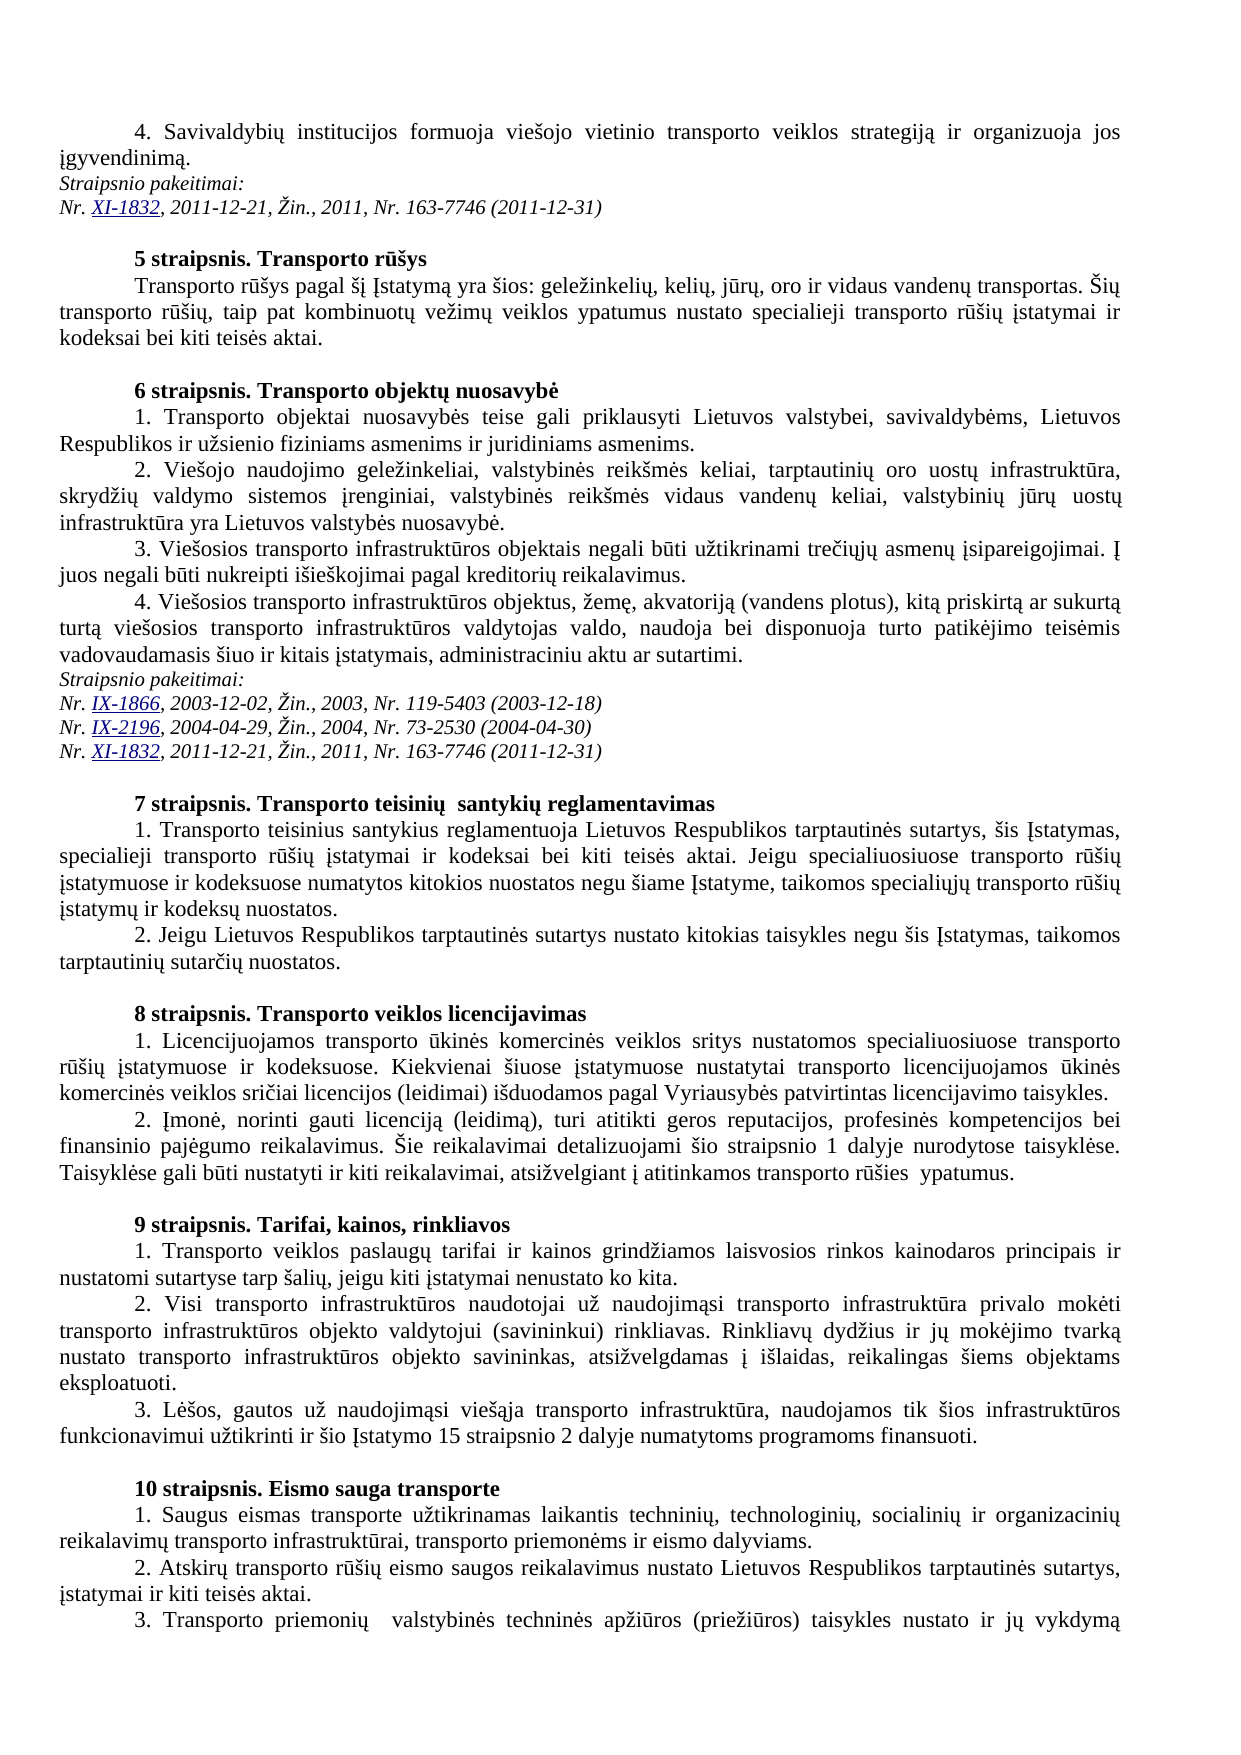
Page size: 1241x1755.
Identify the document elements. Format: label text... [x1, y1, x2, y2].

text 8 straipsnis. Transporto veiklos licencijavimas [59, 1000, 1122, 1027]
text 6 straipsnis. Transporto objektų nuosavybė [59, 377, 1122, 403]
text Nr. IX-2196, 2004-04-29, Žin., 2004, Nr. 73-2530 (2004-04-30) [59, 715, 1122, 739]
text 2. Įmonė, norinti gauti licenciją (leidimą), turi atitikti geros reputacijos, profesinės kompetencijos bei finansinio pajėgumo reikalavimus. Šie reikalavimai detalizuojami šio straipsnio 1 dalyje nurodytose taisyklėse. Taisyklėse gali būti nustatyti ir kiti reikalavimai, atsižvelgiant į atitinkamos transporto rūšies ypatumus. [59, 1106, 1122, 1185]
text Transporto rūšys pagal šį Įstatymą yra šios: geležinkelių, kelių, jūrų, oro ir vidaus vandenų transportas. Šių transporto rūšių, taip pat kombinuotų vežimų veiklos ypatumus nustato specialieji transporto rūšių įstatymai ir kodeksai bei kiti teisės aktai. [59, 272, 1122, 351]
text 3. Lėšos, gautos už naudojimąsi viešąja transporto infrastruktūra, naudojamos tik šios infrastruktūros funkcionavimui užtikrinti ir šio Įstatymo 15 straipsnio 2 dalyje numatytoms programoms finansuoti. [59, 1396, 1122, 1448]
text 10 straipsnis. Eismo sauga transporte [59, 1475, 1122, 1501]
text 5 straipsnis. Transporto rūšys [59, 245, 1122, 272]
text 2. Atskirų transporto rūšių eismo saugos reikalavimus nustato Lietuvos Respublikos tarptautinės sutartys, įstatymai ir kiti teisės aktai. [59, 1554, 1122, 1607]
text 1. Saugus eismas transporte užtikrinamas laikantis techninių, technologinių, socialinių ir organizacinių reikalavimų transporto infrastruktūrai, transporto priemonėms ir eismo dalyviams. [59, 1501, 1122, 1554]
text Nr. IX-1866, 2003-12-02, Žin., 2003, Nr. 119-5403 (2003-12-18) [59, 691, 1122, 715]
text 1. Transporto veiklos paslaugų tarifai ir kainos grindžiamos laisvosios rinkos kainodaros principais ir nustatomi sutartyse tarp šalių, jeigu kiti įstatymai nenustato ko kita. [59, 1238, 1122, 1290]
text 9 straipsnis. Tarifai, kainos, rinkliavos [59, 1211, 1122, 1238]
text 4. Viešosios transporto infrastruktūros objektus, žemę, akvatoriją (vandens plotus), kitą priskirtą ar sukurtą turtą viešosios transporto infrastruktūros valdytojas valdo, naudoja bei disponuoja turto patikėjimo teisėmis vadovaudamasis šiuo ir kitais įstatymais, administraciniu aktu ar sutartimi. [59, 588, 1122, 667]
text Nr. XI-1832, 2011-12-21, Žin., 2011, Nr. 163-7746 (2011-12-31) [59, 739, 1122, 763]
text Nr. XI-1832, 2011-12-21, Žin., 2011, Nr. 163-7746 (2011-12-31) [59, 195, 1122, 219]
text 2. Viešojo naudojimo geležinkeliai, valstybinės reikšmės keliai, tarptautinių oro uostų infrastruktūra, skrydžių valdymo sistemos įrenginiai, valstybinės reikšmės vidaus vandenų keliai, valstybinių jūrų uostų infrastruktūra yra Lietuvos valstybės nuosavybė. [59, 456, 1122, 535]
text 2. Jeigu Lietuvos Respublikos tarptautinės sutartys nustato kitokias taisykles negu šis Įstatymas, taikomos tarptautinių sutarčių nuostatos. [59, 921, 1122, 974]
text Straipsnio pakeitimai: [59, 667, 1122, 691]
text 3. Transporto priemonių valstybinės techninės apžiūros (priežiūros) taisykles nustato ir jų vykdymą [59, 1607, 1122, 1633]
text 1. Transporto objektai nuosavybės teise gali priklausyti Lietuvos valstybei, savivaldybėms, Lietuvos Respublikos ir užsienio fiziniams asmenims ir juridiniams asmenims. [59, 403, 1122, 456]
text 3. Viešosios transporto infrastruktūros objektais negali būti užtikrinami trečiųjų asmenų įsipareigojimai. Į juos negali būti nukreipti išieškojimai pagal kreditorių reikalavimus. [59, 535, 1122, 588]
text 2. Visi transporto infrastruktūros naudotojai už naudojimąsi transporto infrastruktūra privalo mokėti transporto infrastruktūros objekto valdytojui (savininkui) rinkliavas. Rinkliavų dydžius ir jų mokėjimo tvarką nustato transporto infrastruktūros objekto savininkas, atsižvelgdamas į išlaidas, reikalingas šiems objektams eksploatuoti. [59, 1290, 1122, 1396]
text 1. Transporto teisinius santykius reglamentuoja Lietuvos Respublikos tarptautinės sutartys, šis Įstatymas, specialieji transporto rūšių įstatymai ir kodeksai bei kiti teisės aktai. Jeigu specialiuosiuose transporto rūšių įstatymuose ir kodeksuose numatytos kitokios nuostatos negu šiame Įstatyme, taikomos specialiųjų transporto rūšių įstatymų ir kodeksų nuostatos. [59, 816, 1122, 921]
text 7 straipsnis. Transporto teisinių santykių reglamentavimas [59, 789, 1122, 816]
text 4. Savivaldybių institucijos formuoja viešojo vietinio transporto veiklos strategiją ir organizuoja jos įgyvendinimą. [59, 118, 1122, 171]
text Straipsnio pakeitimai: [59, 171, 1122, 195]
text 1. Licencijuojamos transporto ūkinės komercinės veiklos sritys nustatomos specialiuosiuose transporto rūšių įstatymuose ir kodeksuose. Kiekvienai šiuose įstatymuose nustatytai transporto licencijuojamos ūkinės komercinės veiklos sričiai licencijos (leidimai) išduodamos pagal Vyriausybės patvirtintas licencijavimo taisykles. [59, 1027, 1122, 1106]
